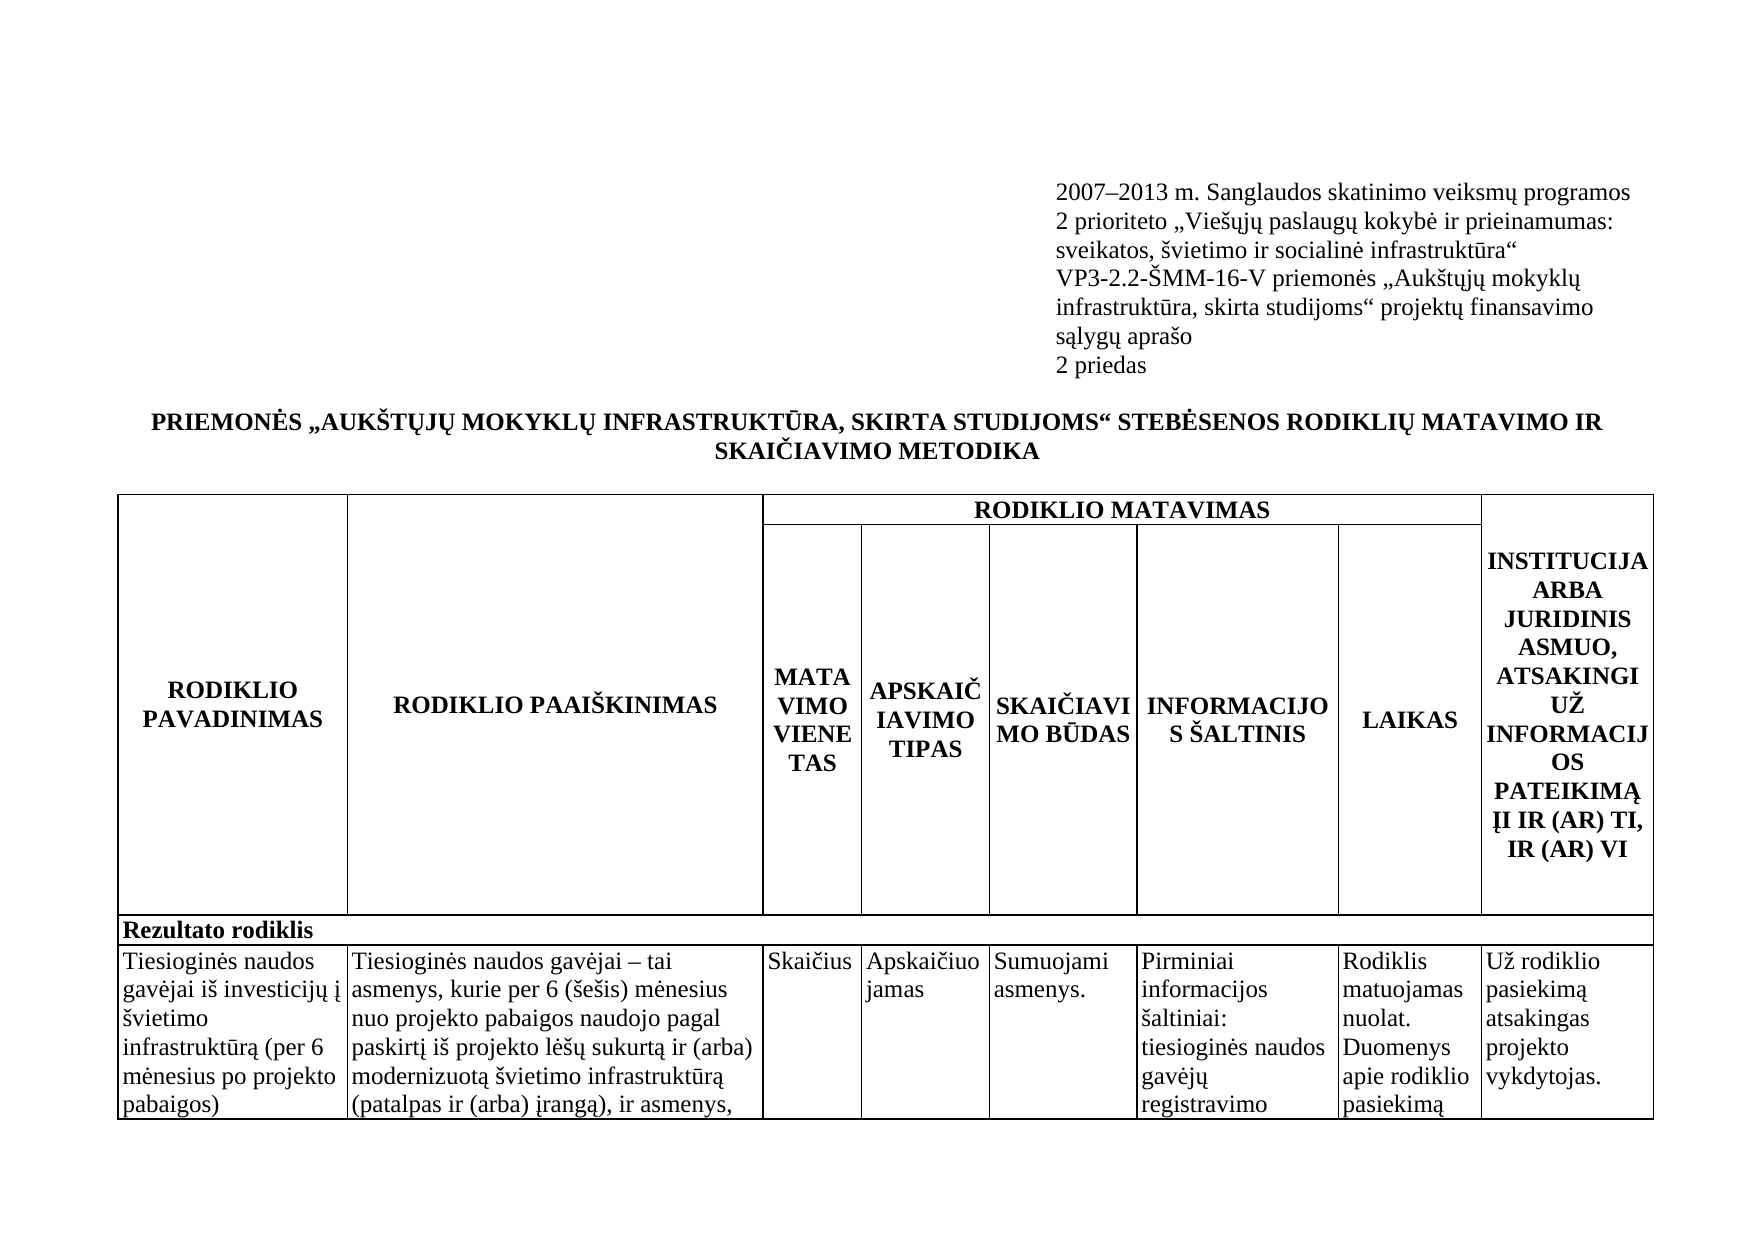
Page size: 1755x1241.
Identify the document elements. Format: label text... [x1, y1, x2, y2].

table_header RODIKLIO PAAIŠKINIMAS [348, 495, 762, 914]
text VP3-2.2-ŠMM-16-V priemonės „Aukštųjų mokyklų infrastruktūra, skirta studijoms“ projektų finansavimo sąlygų aprašo [1056, 263, 1636, 350]
table_cell Sumuojami asmenys. [990, 946, 1136, 1118]
text PRIEMONĖS „AUKŠTŲJŲ MOKYKLŲ INFRASTRUKTŪRA, SKIRTA STUDIJOMS“ STEBĖSENOS RODIKLIŲ MATAVIMO IR SKAIČIAVIMO METODIKA [118, 407, 1636, 465]
table_cell Rodiklis matuojamas nuolat. Duomenys apie rodiklio pasiekimą [1339, 946, 1481, 1118]
table_header INSTITUCIJA ARBA JURIDINIS ASMUO, ATSAKINGI UŽ INFORMACIJOS PATEIKIMĄ ĮI IR (AR) TI, IR (AR) VI [1482, 495, 1653, 914]
table_cell Apskaičiuojamas [862, 946, 989, 1118]
table_header RODIKLIO PAVADINIMAS [119, 495, 347, 914]
table_cell Tiesioginės naudos gavėjai iš investicijų į švietimo infrastruktūrą (per 6 mėnesius po projekto pabaigos) [119, 946, 347, 1118]
table_cell APSKAIČIAVIMO TIPAS [862, 525, 989, 914]
table_cell SKAIČIAVIMO BŪDAS [990, 525, 1136, 914]
text 2007–2013 m. Sanglaudos skatinimo veiksmų programos 2 prioriteto „Viešųjų paslaugų kokybė ir prieinamumas: sveikatos, švietimo ir socialinė infrastruktūra“ [1056, 177, 1636, 263]
table_cell Rezultato rodiklis [119, 916, 1653, 944]
table_cell Už rodiklio pasiekimą atsakingas projekto vykdytojas. [1482, 946, 1653, 1118]
table_cell Skaičius [764, 946, 861, 1118]
table_header RODIKLIO MATAVIMAS [764, 495, 1481, 524]
table_cell LAIKAS [1339, 525, 1481, 914]
table_cell INFORMACIJOS ŠALTINIS [1138, 525, 1338, 914]
table_cell Pirminiai informacijos šaltiniai: tiesioginės naudos gavėjų registravimo [1138, 946, 1338, 1118]
table_cell MATAVIMO VIENETAS [764, 525, 861, 914]
text 2 priedas [1056, 350, 1636, 378]
table_cell Tiesioginės naudos gavėjai – tai asmenys, kurie per 6 (šešis) mėnesius nuo projekto pabaigos naudojo pagal paskirtį iš projekto lėšų sukurtą ir (arba) modernizuotą švietimo infrastruktūrą (patalpas ir (arba) įrangą), ir asmenys, [348, 946, 762, 1118]
